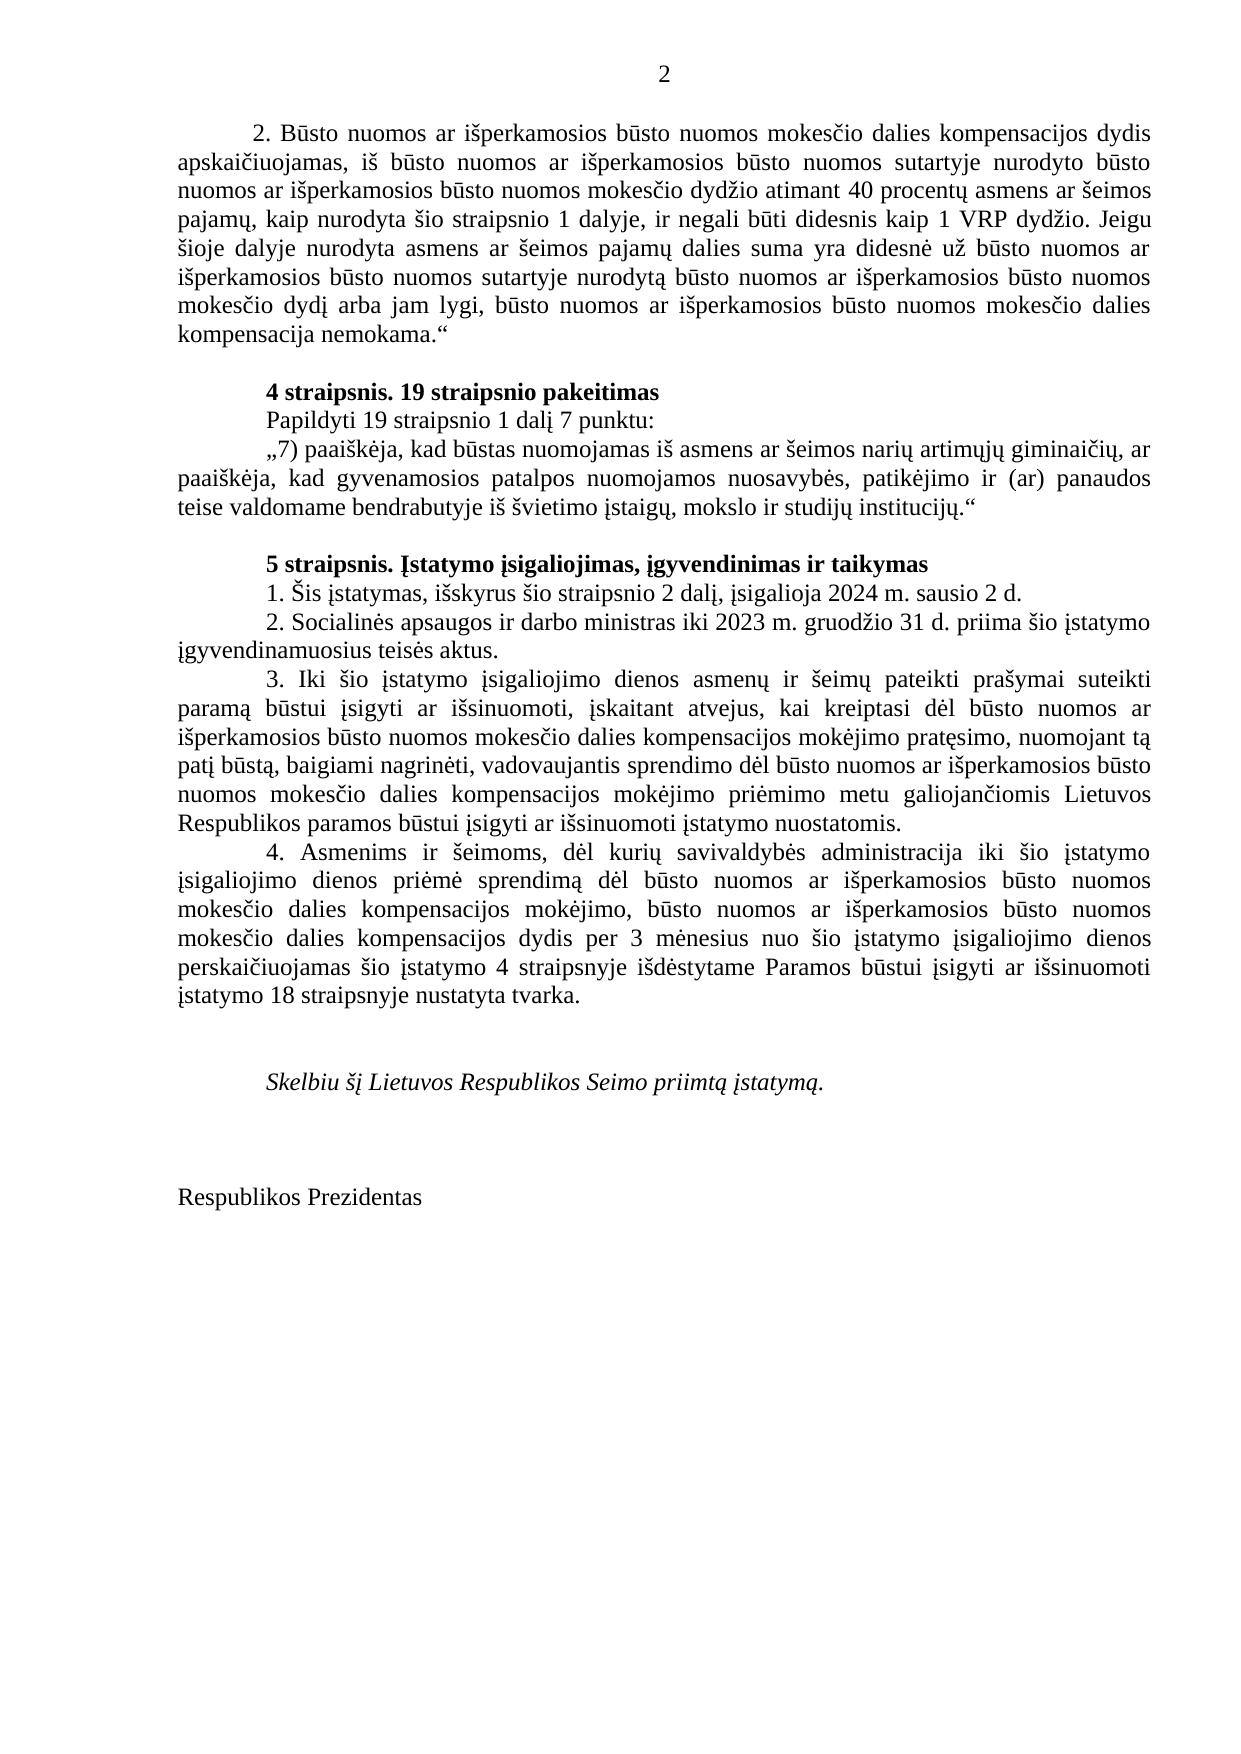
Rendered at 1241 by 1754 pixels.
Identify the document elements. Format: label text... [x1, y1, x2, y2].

text 2. Socialinės apsaugos ir darbo ministras iki 2023 m. gruodžio 31 d. priima šio įstatymo įgyvendinamuosius teisės aktus. [177, 607, 1152, 664]
text 3. Iki šio įstatymo įsigaliojimo dienos asmenų ir šeimų pateikti prašymai suteikti paramą būstui įsigyti ar išsinuomoti, įskaitant atvejus, kai kreiptasi dėl būsto nuomos ar išperkamosios būsto nuomos mokesčio dalies kompensacijos mokėjimo pratęsimo, nuomojant tą patį būstą, baigiami nagrinėti, vadovaujantis sprendimo dėl būsto nuomos ar išperkamosios būsto nuomos mokesčio dalies kompensacijos mokėjimo priėmimo metu galiojančiomis Lietuvos Respublikos paramos būstui įsigyti ar išsinuomoti įstatymo nuostatomis. [177, 664, 1152, 837]
text Respublikos Prezidentas [177, 1182, 1079, 1211]
text 2. Būsto nuomos ar išperkamosios būsto nuomos mokesčio dalies kompensacijos dydis apskaičiuojamas, iš būsto nuomos ar išperkamosios būsto nuomos sutartyje nurodyto būsto nuomos ar išperkamosios būsto nuomos mokesčio dydžio atimant 40 procentų asmens ar šeimos pajamų, kaip nurodyta šio straipsnio 1 dalyje, ir negali būti didesnis kaip 1 VRP dydžio. Jeigu šioje dalyje nurodyta asmens ar šeimos pajamų dalies suma yra didesnė už būsto nuomos ar išperkamosios būsto nuomos sutartyje nurodytą būsto nuomos ar išperkamosios būsto nuomos mokesčio dydį arba jam lygi, būsto nuomos ar išperkamosios būsto nuomos mokesčio dalies kompensacija nemokama.“ [177, 118, 1152, 348]
text Skelbiu šį Lietuvos Respublikos Seimo priimtą įstatymą. [177, 1067, 1079, 1096]
text 1. Šis įstatymas, išskyrus šio straipsnio 2 dalį, įsigalioja 2024 m. sausio 2 d. [177, 578, 1152, 607]
text 4 straipsnis. 19 straipsnio pakeitimas [177, 377, 1152, 406]
text Papildyti 19 straipsnio 1 dalį 7 punktu: [177, 406, 1152, 434]
text 5 straipsnis. Įstatymo įsigaliojimas, įgyvendinimas ir taikymas [177, 549, 1152, 578]
text „7) paaiškėja, kad būstas nuomojamas iš asmens ar šeimos narių artimųjų giminaičių, ar paaiškėja, kad gyvenamosios patalpos nuomojamos nuosavybės, patikėjimo ir (ar) panaudos teise valdomame bendrabutyje iš švietimo įstaigų, mokslo ir studijų institucijų.“ [177, 434, 1152, 521]
text 4. Asmenims ir šeimoms, dėl kurių savivaldybės administracija iki šio įstatymo įsigaliojimo dienos priėmė sprendimą dėl būsto nuomos ar išperkamosios būsto nuomos mokesčio dalies kompensacijos mokėjimo, būsto nuomos ar išperkamosios būsto nuomos mokesčio dalies kompensacijos dydis per 3 mėnesius nuo šio įstatymo įsigaliojimo dienos perskaičiuojamas šio įstatymo 4 straipsnyje išdėstytame Paramos būstui įsigyti ar išsinuomoti įstatymo 18 straipsnyje nustatyta tvarka. [177, 837, 1152, 1009]
